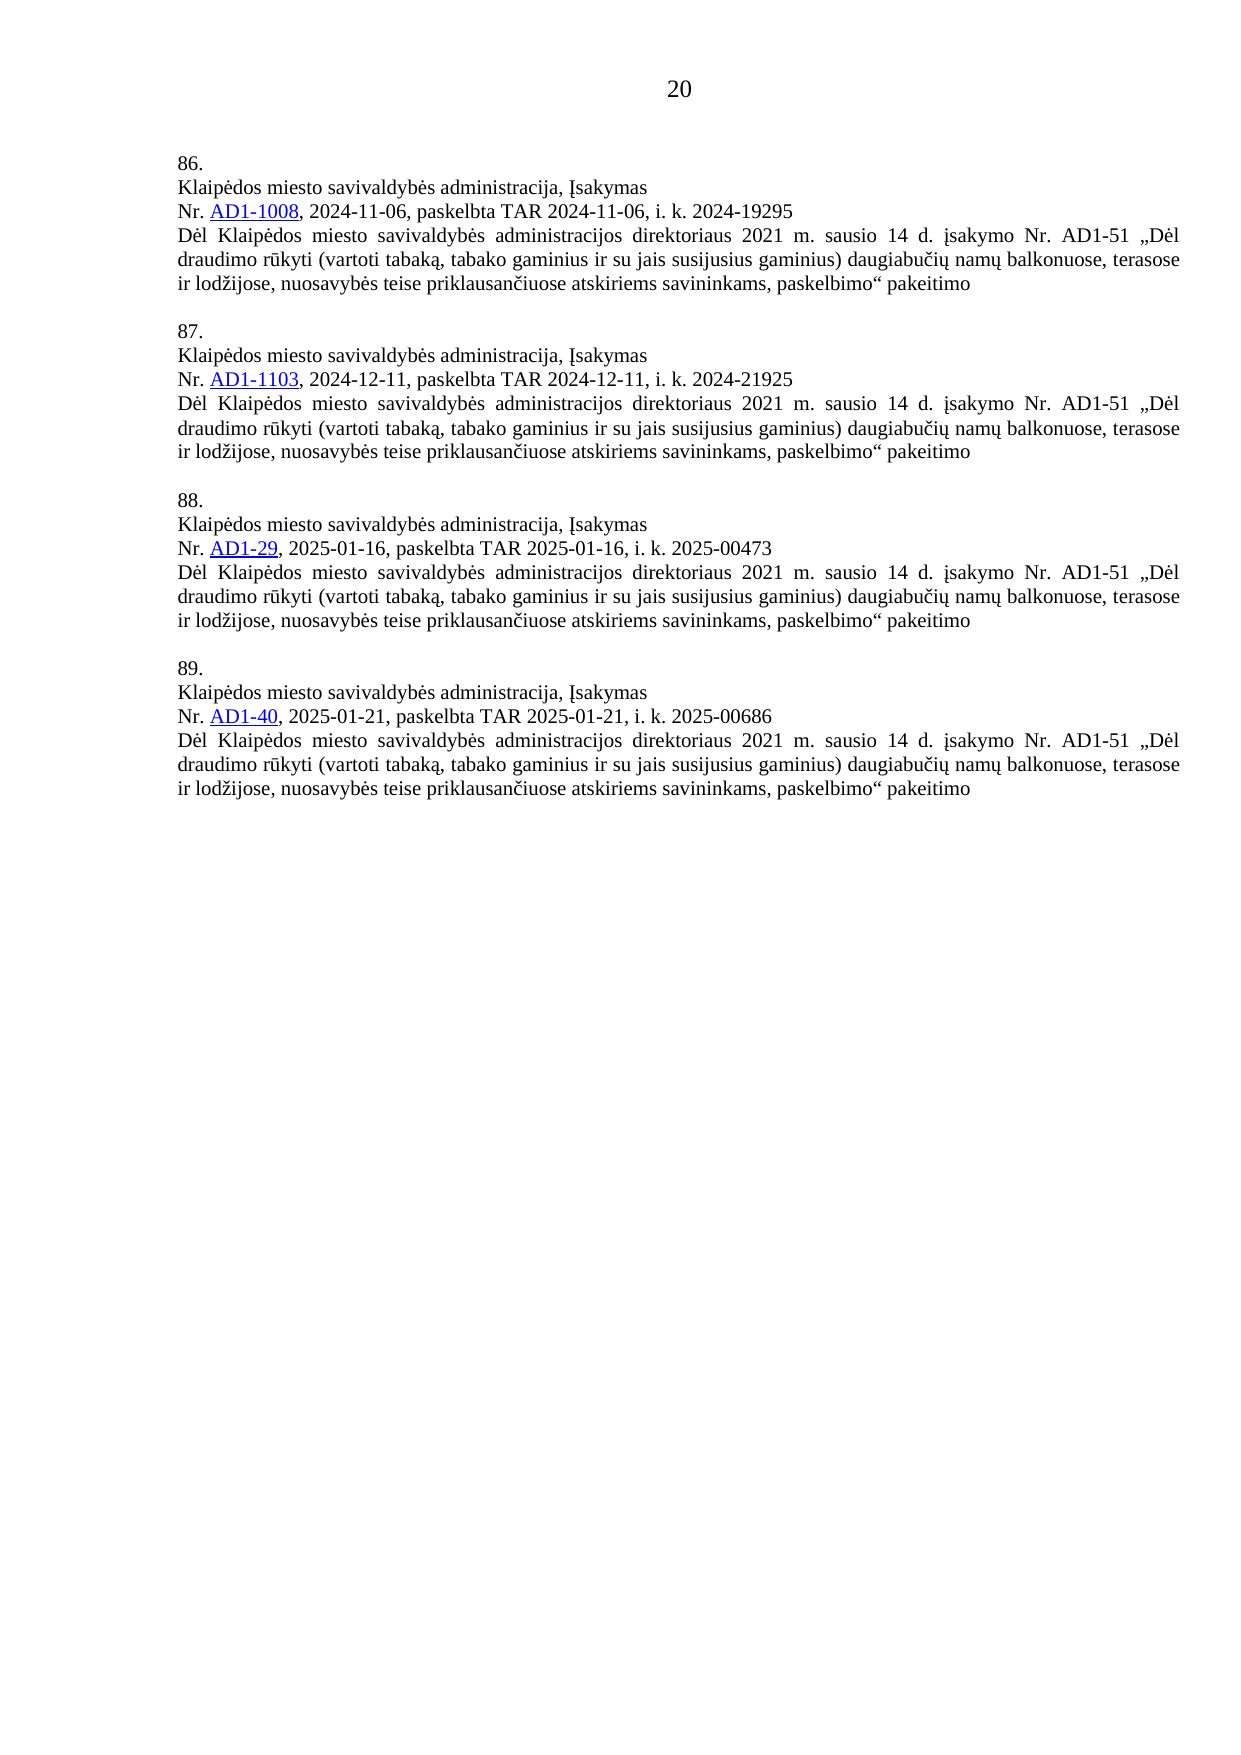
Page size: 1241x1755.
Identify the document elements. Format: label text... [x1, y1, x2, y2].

text 88. [177, 488, 1181, 512]
text Nr. AD1-29, 2025-01-16, paskelbta TAR 2025-01-16, i. k. 2025-00473 [177, 536, 1181, 560]
text Dėl Klaipėdos miesto savivaldybės administracijos direktoriaus 2021 m. sausio 14 d. įsakymo Nr. AD1-51 „Dėl draudimo rūkyti (vartoti tabaką, tabako gaminius ir su jais susijusius gaminius) daugiabučių namų balkonuose, terasose ir lodžijose, nuosavybės teise priklausančiuose atskiriems savininkams, paskelbimo“ pakeitimo [177, 391, 1181, 463]
text 87. [177, 319, 1181, 343]
text Klaipėdos miesto savivaldybės administracija, Įsakymas [177, 175, 1181, 199]
text Nr. AD1-40, 2025-01-21, paskelbta TAR 2025-01-21, i. k. 2025-00686 [177, 704, 1181, 728]
text Dėl Klaipėdos miesto savivaldybės administracijos direktoriaus 2021 m. sausio 14 d. įsakymo Nr. AD1-51 „Dėl draudimo rūkyti (vartoti tabaką, tabako gaminius ir su jais susijusius gaminius) daugiabučių namų balkonuose, terasose ir lodžijose, nuosavybės teise priklausančiuose atskiriems savininkams, paskelbimo“ pakeitimo [177, 728, 1181, 800]
text Klaipėdos miesto savivaldybės administracija, Įsakymas [177, 512, 1181, 536]
text Nr. AD1-1008, 2024-11-06, paskelbta TAR 2024-11-06, i. k. 2024-19295 [177, 199, 1181, 223]
text 86. [177, 151, 1181, 175]
text Nr. AD1-1103, 2024-12-11, paskelbta TAR 2024-12-11, i. k. 2024-21925 [177, 367, 1181, 391]
text Dėl Klaipėdos miesto savivaldybės administracijos direktoriaus 2021 m. sausio 14 d. įsakymo Nr. AD1-51 „Dėl draudimo rūkyti (vartoti tabaką, tabako gaminius ir su jais susijusius gaminius) daugiabučių namų balkonuose, terasose ir lodžijose, nuosavybės teise priklausančiuose atskiriems savininkams, paskelbimo“ pakeitimo [177, 560, 1181, 632]
text 89. [177, 656, 1181, 680]
text Klaipėdos miesto savivaldybės administracija, Įsakymas [177, 343, 1181, 367]
text Dėl Klaipėdos miesto savivaldybės administracijos direktoriaus 2021 m. sausio 14 d. įsakymo Nr. AD1-51 „Dėl draudimo rūkyti (vartoti tabaką, tabako gaminius ir su jais susijusius gaminius) daugiabučių namų balkonuose, terasose ir lodžijose, nuosavybės teise priklausančiuose atskiriems savininkams, paskelbimo“ pakeitimo [177, 223, 1181, 295]
text Klaipėdos miesto savivaldybės administracija, Įsakymas [177, 680, 1181, 704]
